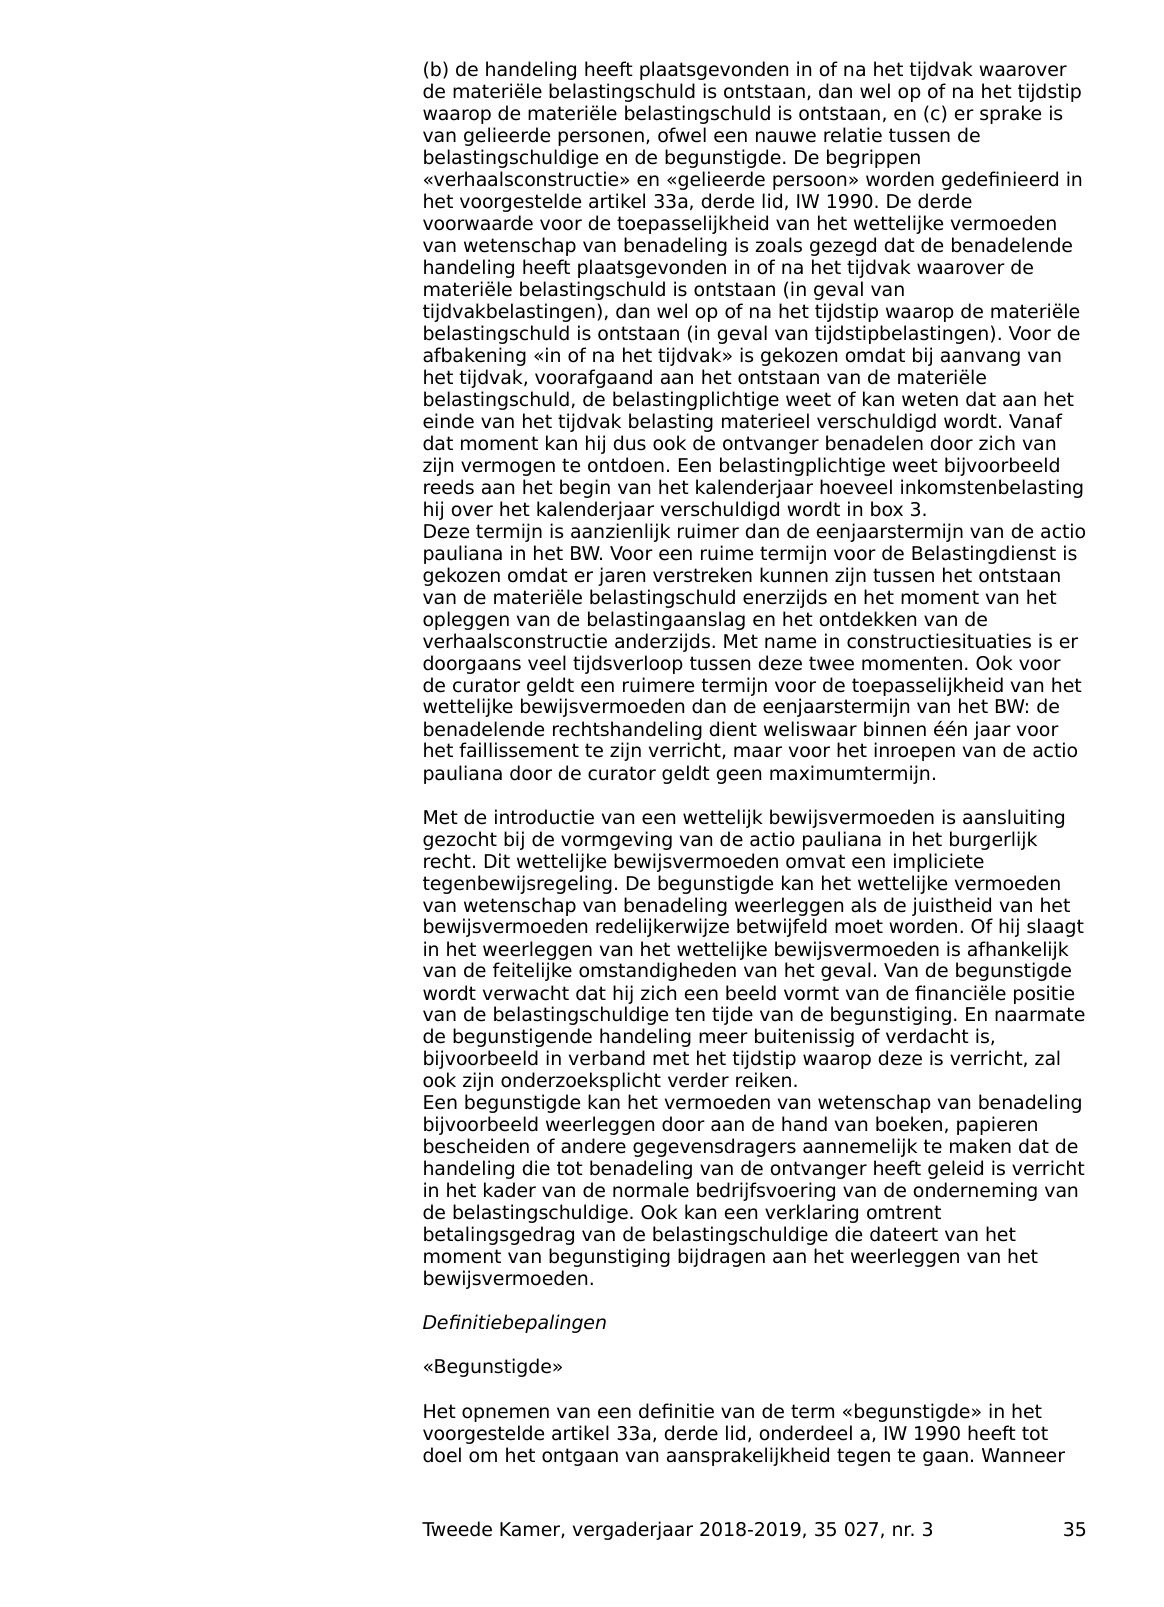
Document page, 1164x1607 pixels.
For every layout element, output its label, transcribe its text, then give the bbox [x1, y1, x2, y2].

text (b) de handeling heeft plaatsgevonden in of na het tijdvak waarover de materiële belastingschuld is ontstaan, dan wel op of na het tijdstip waarop de materiële belastingschuld is ontstaan, en (c) er sprake is van gelieerde personen, ofwel een nauwe relatie tussen de belastingschuldige en de begunstigde. De begrippen «verhaalsconstructie» en «gelieerde persoon» worden gedefinieerd in het voorgestelde artikel 33a, derde lid, IW 1990. De derde voorwaarde voor de toepasselijkheid van het wettelijke vermoeden van wetenschap van benadeling is zoals gezegd dat de benadelende handeling heeft plaatsgevonden in of na het tijdvak waarover de materiële belastingschuld is ontstaan (in geval van tijdvakbelastingen), dan wel op of na het tijdstip waarop de materiële belastingschuld is ontstaan (in geval van tijdstipbelastingen). Voor de afbakening «in of na het tijdvak» is gekozen omdat bij aanvang van het tijdvak, voorafgaand aan het ontstaan van de materiële belastingschuld, de belastingplichtige weet of kan weten dat aan het einde van het tijdvak belasting materieel verschuldigd wordt. Vanaf dat moment kan hij dus ook de ontvanger benadelen door zich van zijn vermogen te ontdoen. Een belastingplichtige weet bijvoorbeeld reeds aan het begin van het kalenderjaar hoeveel inkomstenbelasting hij over het kalenderjaar verschuldigd wordt in box 3. [422, 59, 1087, 521]
text Een begunstigde kan het vermoeden van wetenschap van benadeling bijvoorbeeld weerleggen door aan de hand van boeken, papieren bescheiden of andere gegevensdragers aannemelijk te maken dat de handeling die tot benadeling van de ontvanger heeft geleid is verricht in het kader van de normale bedrijfsvoering van de onderneming van de belastingschuldige. Ook kan een verklaring omtrent betalingsgedrag van de belastingschuldige die dateert van het moment van begunstiging bijdragen aan het weerleggen van het bewijsvermoeden. [422, 1092, 1087, 1290]
text Het opnemen van een definitie van de term «begunstigde» in het voorgestelde artikel 33a, derde lid, onderdeel a, IW 1990 heeft tot doel om het ontgaan van aansprakelijkheid tegen te gaan. Wanneer [422, 1401, 1087, 1467]
subtitle Definitiebepalingen [422, 1312, 1087, 1334]
subtitle «Begunstigde» [422, 1356, 1087, 1378]
text Met de introductie van een wettelijk bewijsvermoeden is aansluiting gezocht bij de vormgeving van de actio pauliana in het burgerlijk recht. Dit wettelijke bewijsvermoeden omvat een impliciete tegenbewijsregeling. De begunstigde kan het wettelijke vermoeden van wetenschap van benadeling weerleggen als de juistheid van het bewijsvermoeden redelijkerwijze betwijfeld moet worden. Of hij slaagt in het weerleggen van het wettelijke bewijsvermoeden is afhankelijk van de feitelijke omstandigheden van het geval. Van de begunstigde wordt verwacht dat hij zich een beeld vormt van de financiële positie van de belastingschuldige ten tijde van de begunstiging. En naarmate de begunstigende handeling meer buitenissig of verdacht is, bijvoorbeeld in verband met het tijdstip waarop deze is verricht, zal ook zijn onderzoeksplicht verder reiken. [422, 807, 1087, 1092]
text Deze termijn is aanzienlijk ruimer dan de eenjaarstermijn van de actio pauliana in het BW. Voor een ruime termijn voor de Belastingdienst is gekozen omdat er jaren verstreken kunnen zijn tussen het ontstaan van de materiële belastingschuld enerzijds en het moment van het opleggen van de belastingaanslag en het ontdekken van de verhaalsconstructie anderzijds. Met name in constructiesituaties is er doorgaans veel tijdsverloop tussen deze twee momenten. Ook voor de curator geldt een ruimere termijn voor de toepasselijkheid van het wettelijke bewijsvermoeden dan de eenjaarstermijn van het BW: de benadelende rechtshandeling dient weliswaar binnen één jaar voor het faillissement te zijn verricht, maar voor het inroepen van de actio pauliana door de curator geldt geen maximumtermijn. [422, 521, 1087, 784]
